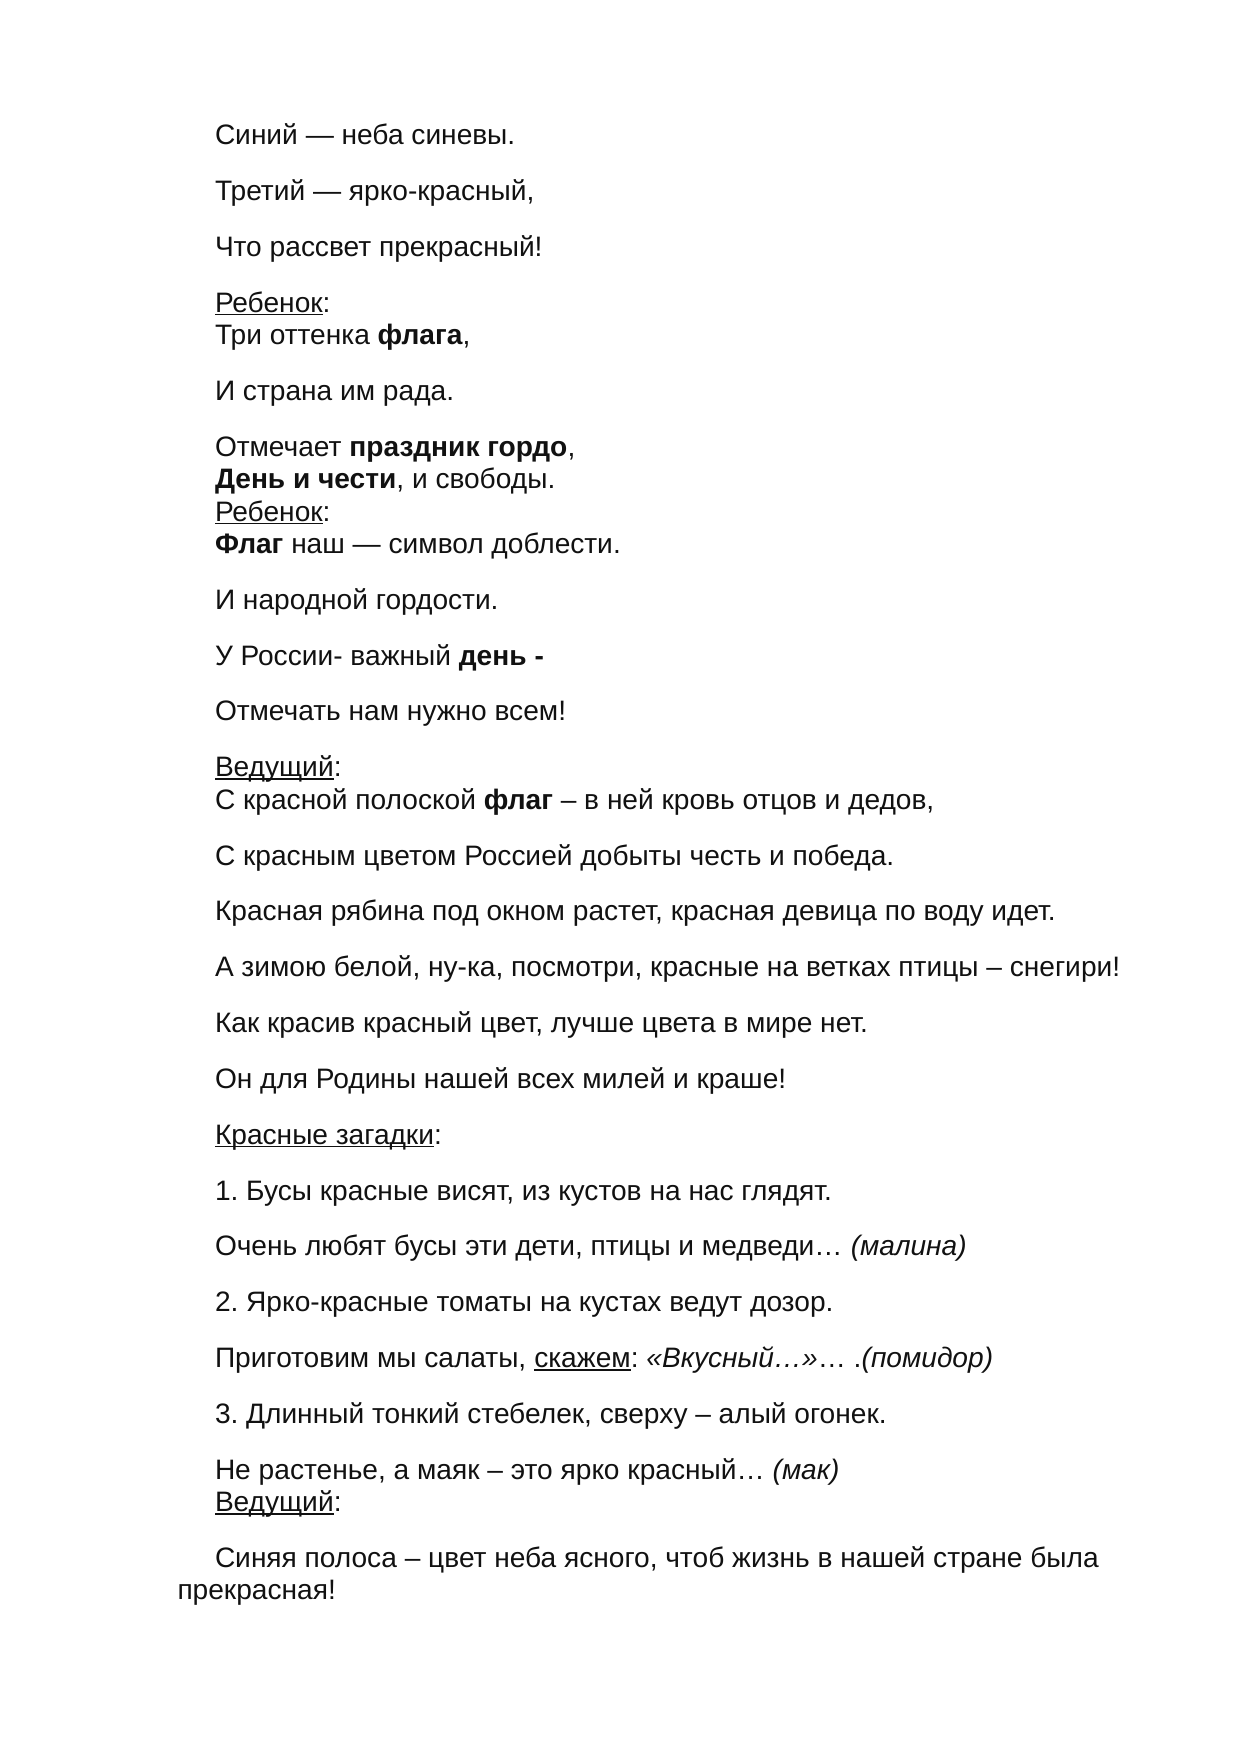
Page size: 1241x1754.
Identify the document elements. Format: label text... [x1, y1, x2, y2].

text Синий — неба синевы. [177, 118, 1152, 151]
text Как красив красный цвет, лучше цвета в мире нет. [177, 1006, 1152, 1038]
text И народной гордости. [177, 583, 1152, 615]
text 3. Длинный тонкий стебелек, сверху – алый огонек. [177, 1397, 1152, 1429]
text У России- важный день - [177, 638, 1152, 671]
text Красная рябина под окном растет, красная девица по воду идет. [177, 894, 1152, 927]
text Синяя полоса – цвет неба ясного, чтоб жизнь в нашей стране была прекрасная! [177, 1541, 1152, 1606]
text Приготовим мы салаты, скажем: «Вкусный…»… .(помидор) [177, 1341, 1152, 1373]
text И страна им рада. [177, 374, 1152, 406]
text День и чести, и свободы. [177, 462, 1152, 494]
text Ребенок: [177, 286, 1152, 318]
text С красной полоской флаг – в ней кровь отцов и дедов, [177, 783, 1152, 815]
text Три оттенка флага, [177, 318, 1152, 350]
text Отмечает праздник гордо, [177, 430, 1152, 462]
text 1. Бусы красные висят, из кустов на нас глядят. [177, 1173, 1152, 1206]
text Не растенье, а маяк – это ярко красный… (мак) [177, 1453, 1152, 1485]
text Красные загадки: [177, 1118, 1152, 1150]
text Третий — ярко-красный, [177, 174, 1152, 206]
text Очень любят бусы эти дети, птицы и медведи… (малина) [177, 1229, 1152, 1262]
text Ведущий: [177, 750, 1152, 783]
text А зимою белой, ну-ка, посмотри, красные на ветках птицы – снегири! [177, 950, 1152, 982]
text Он для Родины нашей всех милей и краше! [177, 1062, 1152, 1094]
text Ребенок: [177, 494, 1152, 527]
text Что рассвет прекрасный! [177, 230, 1152, 262]
text С красным цветом Россией добыты честь и победа. [177, 838, 1152, 871]
text Ведущий: [177, 1485, 1152, 1517]
text Флаг наш — символ доблести. [177, 527, 1152, 559]
text 2. Ярко-красные томаты на кустах ведут дозор. [177, 1285, 1152, 1317]
text Отмечать нам нужно всем! [177, 694, 1152, 727]
